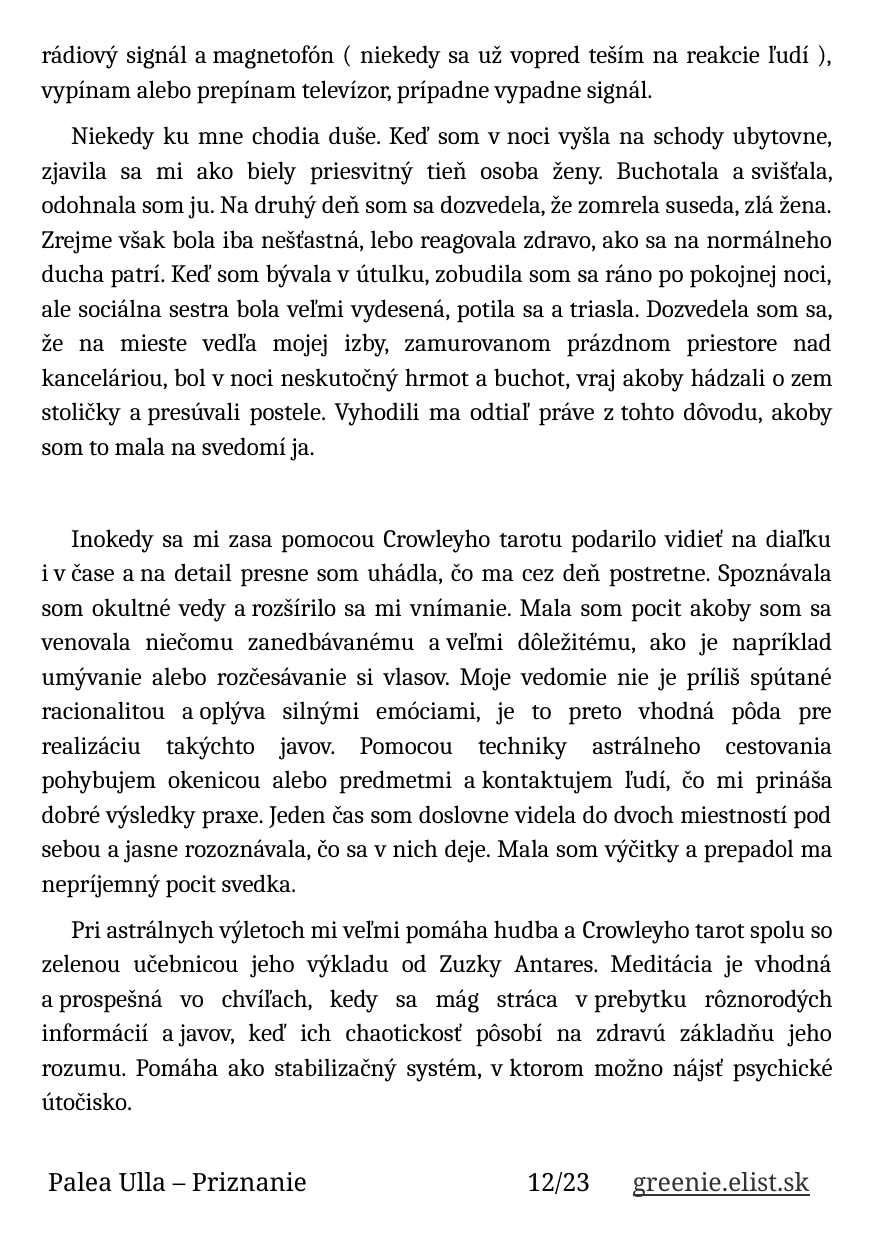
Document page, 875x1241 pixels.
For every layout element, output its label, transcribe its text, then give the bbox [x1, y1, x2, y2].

text Pri astrálnych výletoch mi veľmi pomáha hudba a Crowleyho tarot spolu so zelenou učebnicou jeho výkladu od Zuzky Antares. Meditácia je vhodná a prospešná vo chvíľach, kedy sa mág stráca v prebytku rôznorodých informácií a javov, keď ich chaotickosť pôsobí na zdravú základňu jeho rozumu. Pomáha ako stabilizačný systém, v ktorom možno nájsť psychické útočisko. [41, 916, 833, 1117]
text rádiový signál a magnetofón ( niekedy sa už vopred teším na reakcie ľudí ), vypínam alebo prepínam televízor, prípadne vypadne signál. [41, 41, 833, 104]
text Niekedy ku mne chodia duše. Keď som v noci vyšla na schody ubytovne, zjavila sa mi ako biely priesvitný tieň osoba ženy. Buchotala a svišťala, odohnala som ju. Na druhý deň som sa dozvedela, že zomrela suseda, zlá žena. Zrejme však bola iba nešťastná, lebo reagovala zdravo, ako sa na normálneho ducha patrí. Keď som bývala v útulku, zobudila som sa ráno po pokojnej noci, ale sociálna sestra bola veľmi vydesená, potila sa a triasla. Dozvedela som sa, že na mieste vedľa mojej izby, zamurovanom prázdnom priestore nad kanceláriou, bol v noci neskutočný hrmot a buchot, vraj akoby hádzali o zem stoličky a presúvali postele. Vyhodili ma odtiaľ práve z tohto dôvodu, akoby som to mala na svedomí ja. [41, 122, 833, 461]
text Inokedy sa mi zasa pomocou Crowleyho tarotu podarilo vidieť na diaľku i v čase a na detail presne som uhádla, čo ma cez deň postretne. Spoznávala som okultné vedy a rozšírilo sa mi vnímanie. Mala som pocit akoby som sa venovala niečomu zanedbávanému a veľmi dôležitému, ako je napríklad umývanie alebo rozčesávanie si vlasov. Moje vedomie nie je príliš spútané racionalitou a oplýva silnými emóciami, je to preto vhodná pôda pre realizáciu takýchto javov. Pomocou techniky astrálneho cestovania pohybujem okenicou alebo predmetmi a kontaktujem ľudí, čo mi prináša dobré výsledky praxe. Jeden čas som doslovne videla do dvoch miestností pod sebou a jasne rozoznávala, čo sa v nich deje. Mala som výčitky a prepadol ma nepríjemný pocit svedka. [41, 525, 833, 898]
